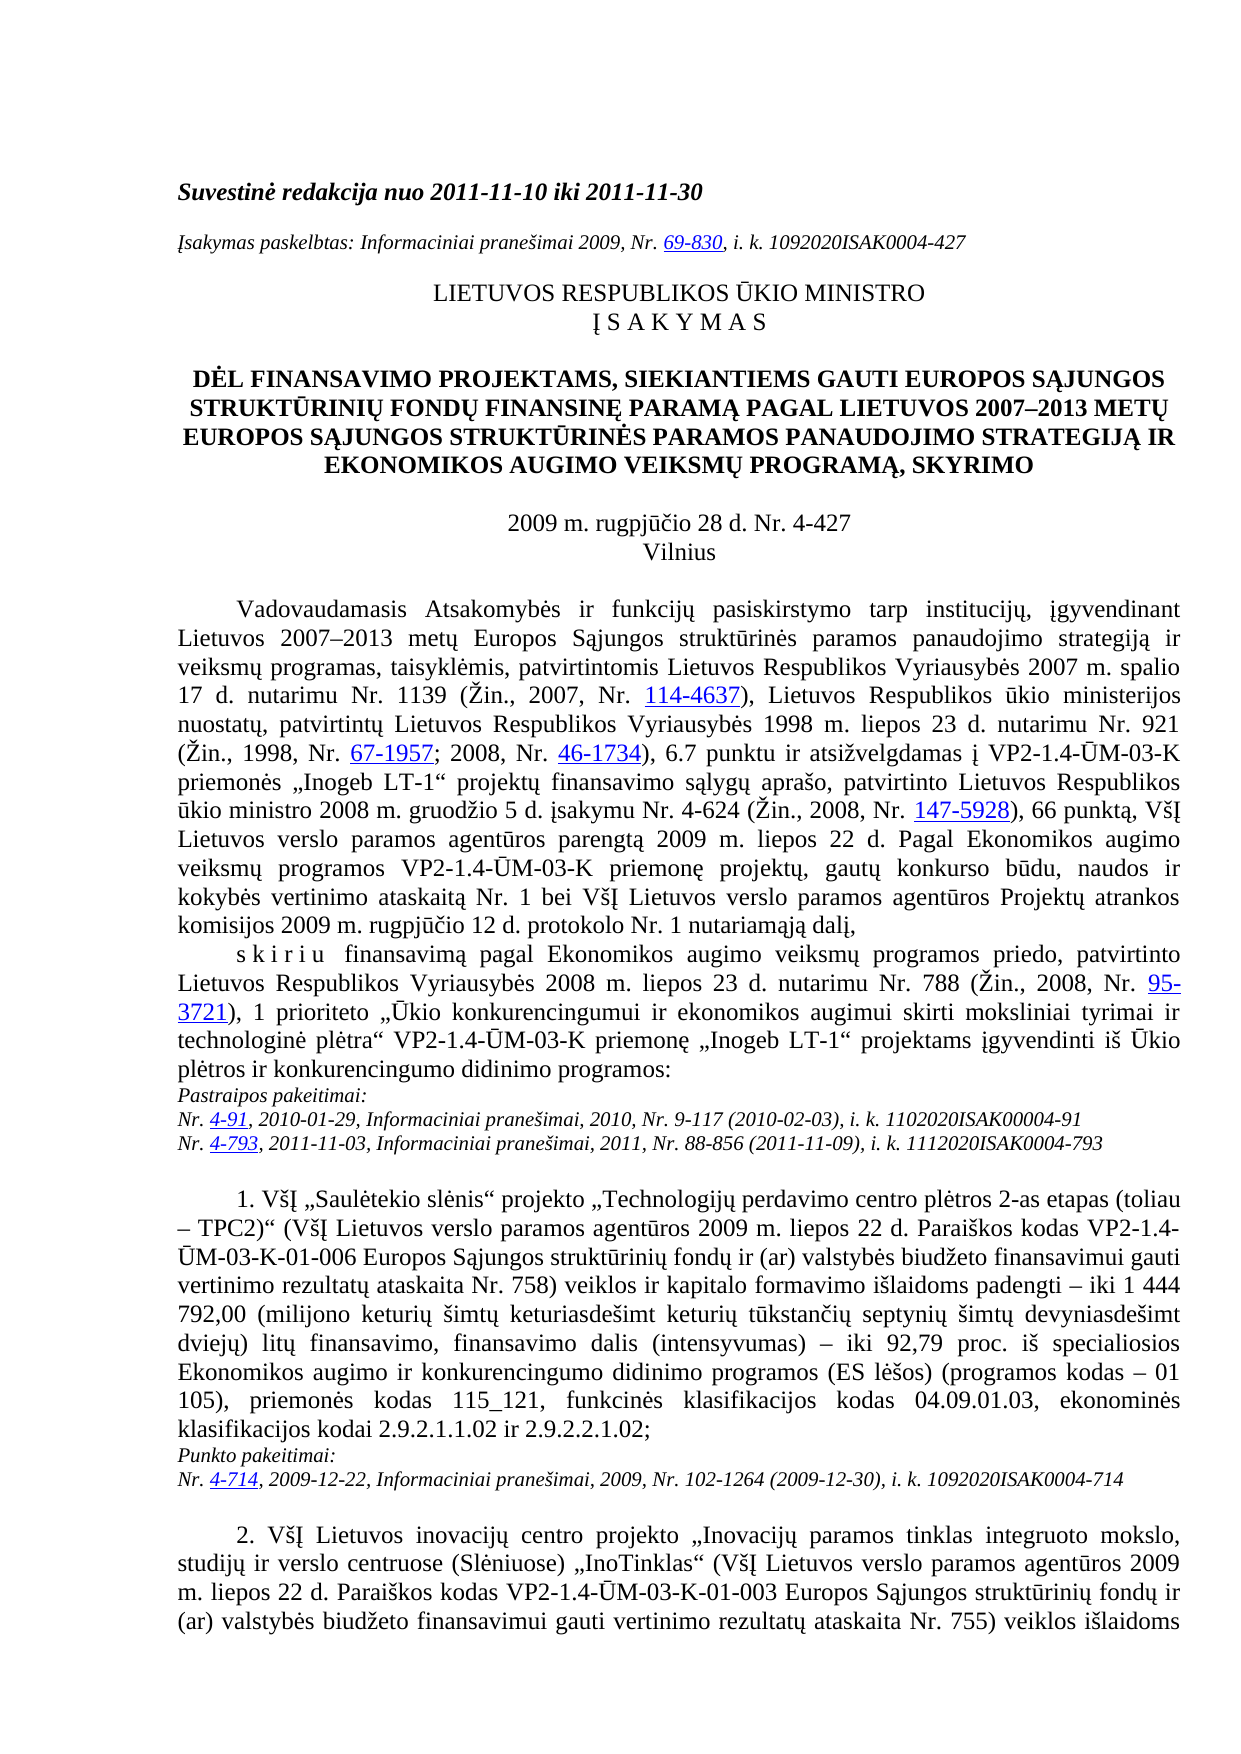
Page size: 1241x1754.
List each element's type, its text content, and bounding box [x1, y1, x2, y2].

text Pastraipos pakeitimai: [177, 1083, 1181, 1107]
text Nr. 4-714, 2009-12-22, Informaciniai pranešimai, 2009, Nr. 102-1264 (2009-12-30), i. k. 1092020ISAK0004-714 [177, 1467, 1181, 1491]
text Suvestinė redakcija nuo 2011-11-10 iki 2011-11-30 [177, 177, 1181, 206]
text ĮSAKYMAS [177, 307, 1181, 336]
text 1. VšĮ „Saulėtekio slėnis“ projekto „Technologijų perdavimo centro plėtros 2-as etapas (toliau – TPC2)“ (VšĮ Lietuvos verslo paramos agentūros 2009 m. liepos 22 d. Paraiškos kodas VP2-1.4-ŪM-03-K-01-006 Europos Sąjungos struktūrinių fondų ir (ar) valstybės biudžeto finansavimui gauti vertinimo rezultatų ataskaita Nr. 758) veiklos ir kapitalo formavimo išlaidoms padengti – iki 1 444 792,00 (milijono keturių šimtų keturiasdešimt keturių tūkstančių septynių šimtų devyniasdešimt dviejų) litų finansavimo, finansavimo dalis (intensyvumas) – iki 92,79 proc. iš specialiosios Ekonomikos augimo ir konkurencingumo didinimo programos (ES lėšos) (programos kodas – 01 105), priemonės kodas 115_121, funkcinės klasifikacijos kodas 04.09.01.03, ekonominės klasifikacijos kodai 2.9.2.1.1.02 ir 2.9.2.2.1.02; [177, 1184, 1181, 1443]
text Vadovaudamasis Atsakomybės ir funkcijų pasiskirstymo tarp institucijų, įgyvendinant Lietuvos 2007–2013 metų Europos Sąjungos struktūrinės paramos panaudojimo strategiją ir veiksmų programas, taisyklėmis, patvirtintomis Lietuvos Respublikos Vyriausybės 2007 m. spalio 17 d. nutarimu Nr. 1139 (Žin., 2007, Nr. 114-4637), Lietuvos Respublikos ūkio ministerijos nuostatų, patvirtintų Lietuvos Respublikos Vyriausybės 1998 m. liepos 23 d. nutarimu Nr. 921 (Žin., 1998, Nr. 67-1957; 2008, Nr. 46-1734), 6.7 punktu ir atsižvelgdamas į VP2-1.4-ŪM-03-K priemonės „Inogeb LT-1“ projektų finansavimo sąlygų aprašo, patvirtinto Lietuvos Respublikos ūkio ministro 2008 m. gruodžio 5 d. įsakymu Nr. 4-624 (Žin., 2008, Nr. 147-5928), 66 punktą, VšĮ Lietuvos verslo paramos agentūros parengtą 2009 m. liepos 22 d. Pagal Ekonomikos augimo veiksmų programos VP2-1.4-ŪM-03-K priemonę projektų, gautų konkurso būdu, naudos ir kokybės vertinimo ataskaitą Nr. 1 bei VšĮ Lietuvos verslo paramos agentūros Projektų atrankos komisijos 2009 m. rugpjūčio 12 d. protokolo Nr. 1 nutariamąją dalį, [177, 594, 1181, 939]
text DĖL FINANSAVIMO PROJEKTAMS, SIEKIANTIEMS GAUTI EUROPOS SĄJUNGOS STRUKTŪRINIŲ FONDŲ FINANSINĘ PARAMĄ PAGAL LIETUVOS 2007–2013 METŲ EUROPOS SĄJUNGOS STRUKTŪRINĖS PARAMOS PANAUDOJIMO STRATEGIJĄ IR EKONOMIKOS AUGIMO VEIKSMŲ PROGRAMĄ, SKYRIMO [177, 364, 1181, 479]
text 2009 m. rugpjūčio 28 d. Nr. 4-427 [177, 508, 1181, 537]
text 2. VšĮ Lietuvos inovacijų centro projekto „Inovacijų paramos tinklas integruoto mokslo, studijų ir verslo centruose (Slėniuose) „InoTinklas“ (VšĮ Lietuvos verslo paramos agentūros 2009 m. liepos 22 d. Paraiškos kodas VP2-1.4-ŪM-03-K-01-003 Europos Sąjungos struktūrinių fondų ir (ar) valstybės biudžeto finansavimui gauti vertinimo rezultatų ataskaita Nr. 755) veiklos išlaidoms [177, 1520, 1181, 1635]
text Įsakymas paskelbtas: Informaciniai pranešimai 2009, Nr. 69-830, i. k. 1092020ISAK0004-427 [177, 230, 1181, 254]
text Nr. 4-793, 2011-11-03, Informaciniai pranešimai, 2011, Nr. 88-856 (2011-11-09), i. k. 1112020ISAK0004-793 [177, 1131, 1181, 1155]
text Vilnius [177, 537, 1181, 566]
text skiriu finansavimą pagal Ekonomikos augimo veiksmų programos priedo, patvirtinto Lietuvos Respublikos Vyriausybės 2008 m. liepos 23 d. nutarimu Nr. 788 (Žin., 2008, Nr. 95-3721), 1 prioriteto „Ūkio konkurencingumui ir ekonomikos augimui skirti moksliniai tyrimai ir technologinė plėtra“ VP2-1.4-ŪM-03-K priemonę „Inogeb LT-1“ projektams įgyvendinti iš Ūkio plėtros ir konkurencingumo didinimo programos: [177, 939, 1181, 1083]
text Nr. 4-91, 2010-01-29, Informaciniai pranešimai, 2010, Nr. 9-117 (2010-02-03), i. k. 1102020ISAK00004-91 [177, 1107, 1181, 1131]
text Punkto pakeitimai: [177, 1443, 1181, 1467]
text LIETUVOS RESPUBLIKOS ŪKIO MINISTRO [177, 278, 1181, 307]
